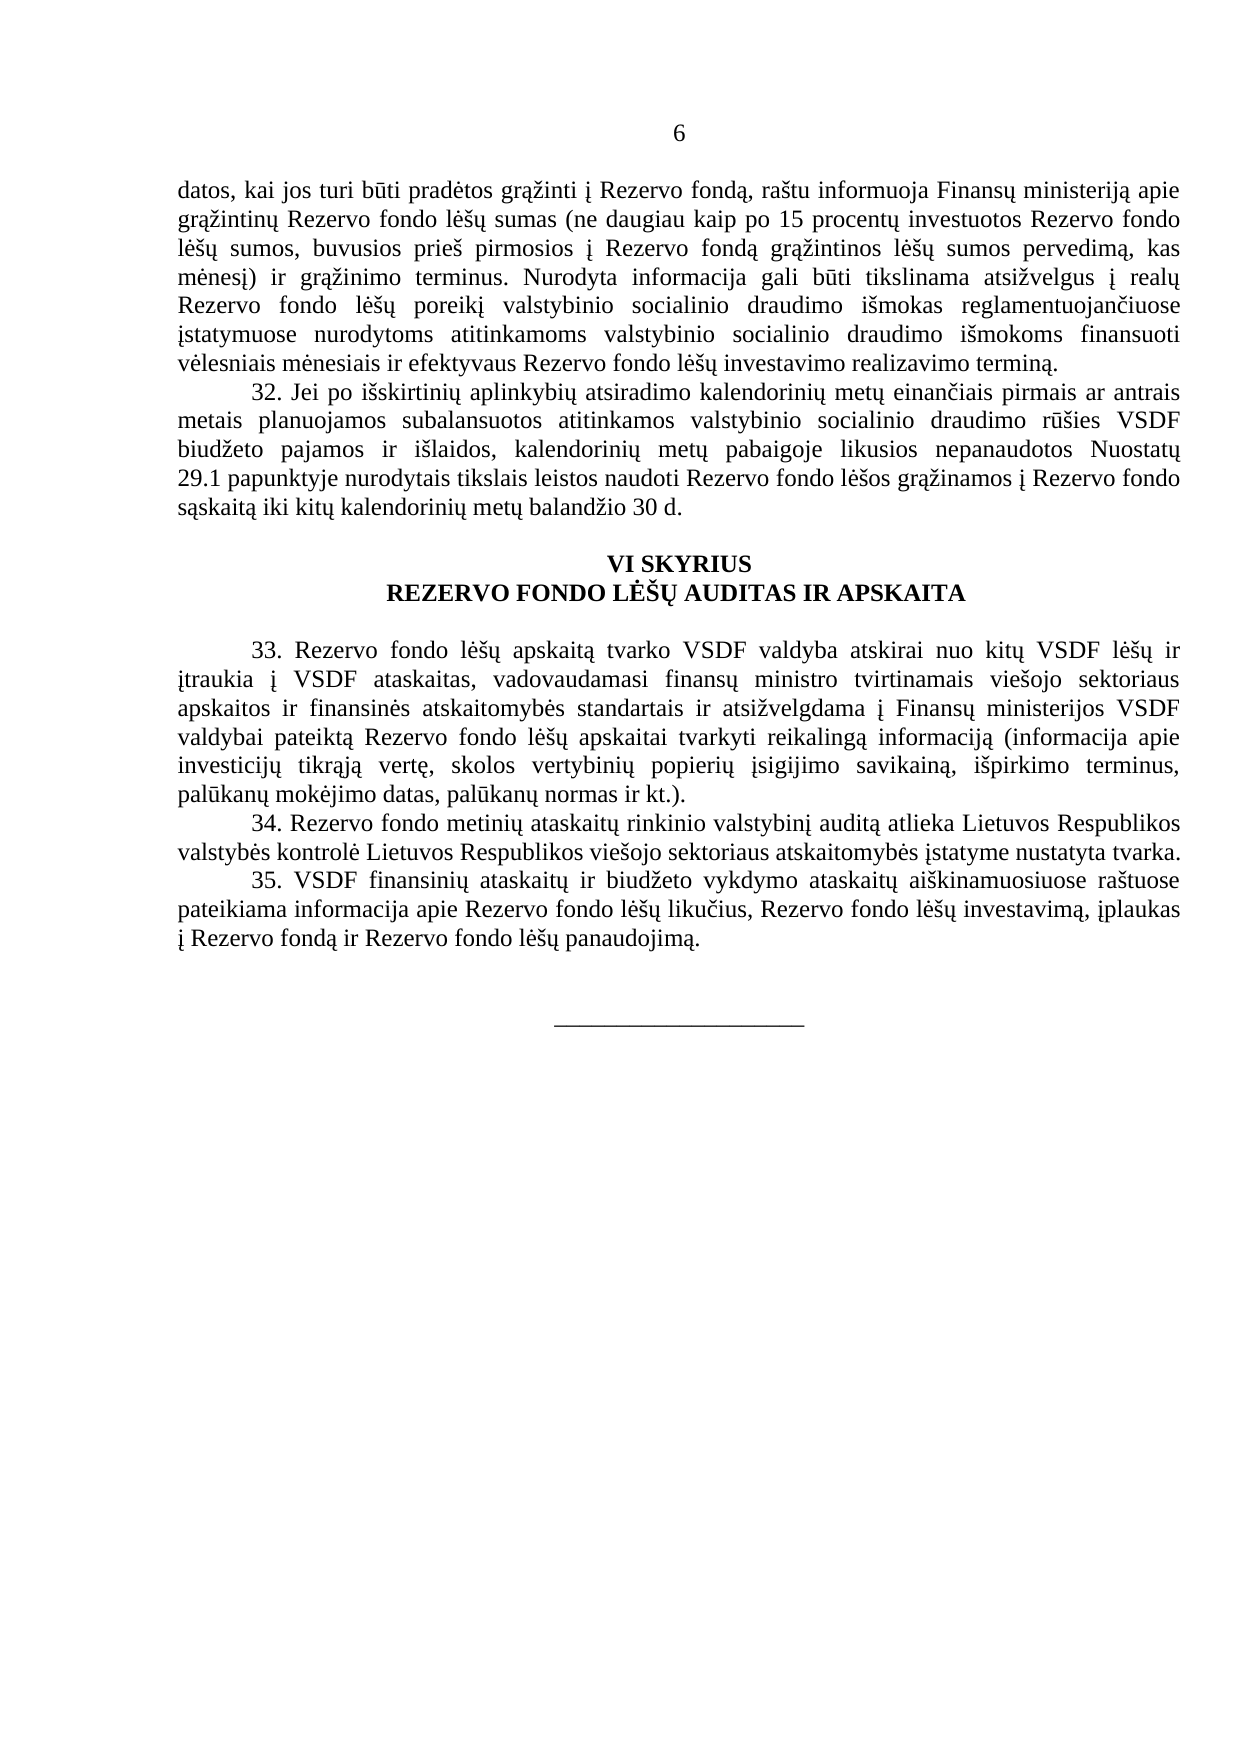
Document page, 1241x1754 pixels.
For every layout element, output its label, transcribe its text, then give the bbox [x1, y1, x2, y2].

text REZERVO FONDO LĖŠŲ AUDITAS IR APSKAITA [177, 578, 1181, 607]
text 34. Rezervo fondo metinių ataskaitų rinkinio valstybinį auditą atlieka Lietuvos Respublikos valstybės kontrolė Lietuvos Respublikos viešojo sektoriaus atskaitomybės įstatyme nustatyta tvarka. [177, 808, 1181, 866]
text 33. Rezervo fondo lėšų apskaitą tvarko VSDF valdyba atskirai nuo kitų VSDF lėšų ir įtraukia į VSDF ataskaitas, vadovaudamasi finansų ministro tvirtinamais viešojo sektoriaus apskaitos ir finansinės atskaitomybės standartais ir atsižvelgdama į Finansų ministerijos VSDF valdybai pateiktą Rezervo fondo lėšų apskaitai tvarkyti reikalingą informaciją (informacija apie investicijų tikrąją vertę, skolos vertybinių popierių įsigijimo savikainą, išpirkimo terminus, palūkanų mokėjimo datas, palūkanų normas ir kt.). [177, 636, 1181, 808]
text –––––––––––––––––––– [177, 1009, 1181, 1038]
text 32. Jei po išskirtinių aplinkybių atsiradimo kalendorinių metų einančiais pirmais ar antrais metais planuojamos subalansuotos atitinkamos valstybinio socialinio draudimo rūšies VSDF biudžeto pajamos ir išlaidos, kalendorinių metų pabaigoje likusios nepanaudotos Nuostatų 29.1 papunktyje nurodytais tikslais leistos naudoti Rezervo fondo lėšos grąžinamos į Rezervo fondo sąskaitą iki kitų kalendorinių metų balandžio 30 d. [177, 377, 1181, 521]
text VI SKYRIUS [177, 549, 1181, 578]
text datos, kai jos turi būti pradėtos grąžinti į Rezervo fondą, raštu informuoja Finansų ministeriją apie grąžintinų Rezervo fondo lėšų sumas (ne daugiau kaip po 15 procentų investuotos Rezervo fondo lėšų sumos, buvusios prieš pirmosios į Rezervo fondą grąžintinos lėšų sumos pervedimą, kas mėnesį) ir grąžinimo terminus. Nurodyta informacija gali būti tikslinama atsižvelgus į realų Rezervo fondo lėšų poreikį valstybinio socialinio draudimo išmokas reglamentuojančiuose įstatymuose nurodytoms atitinkamoms valstybinio socialinio draudimo išmokoms finansuoti vėlesniais mėnesiais ir efektyvaus Rezervo fondo lėšų investavimo realizavimo terminą. [177, 176, 1181, 377]
text 35. VSDF finansinių ataskaitų ir biudžeto vykdymo ataskaitų aiškinamuosiuose raštuose pateikiama informacija apie Rezervo fondo lėšų likučius, Rezervo fondo lėšų investavimą, įplaukas į Rezervo fondą ir Rezervo fondo lėšų panaudojimą. [177, 866, 1181, 952]
